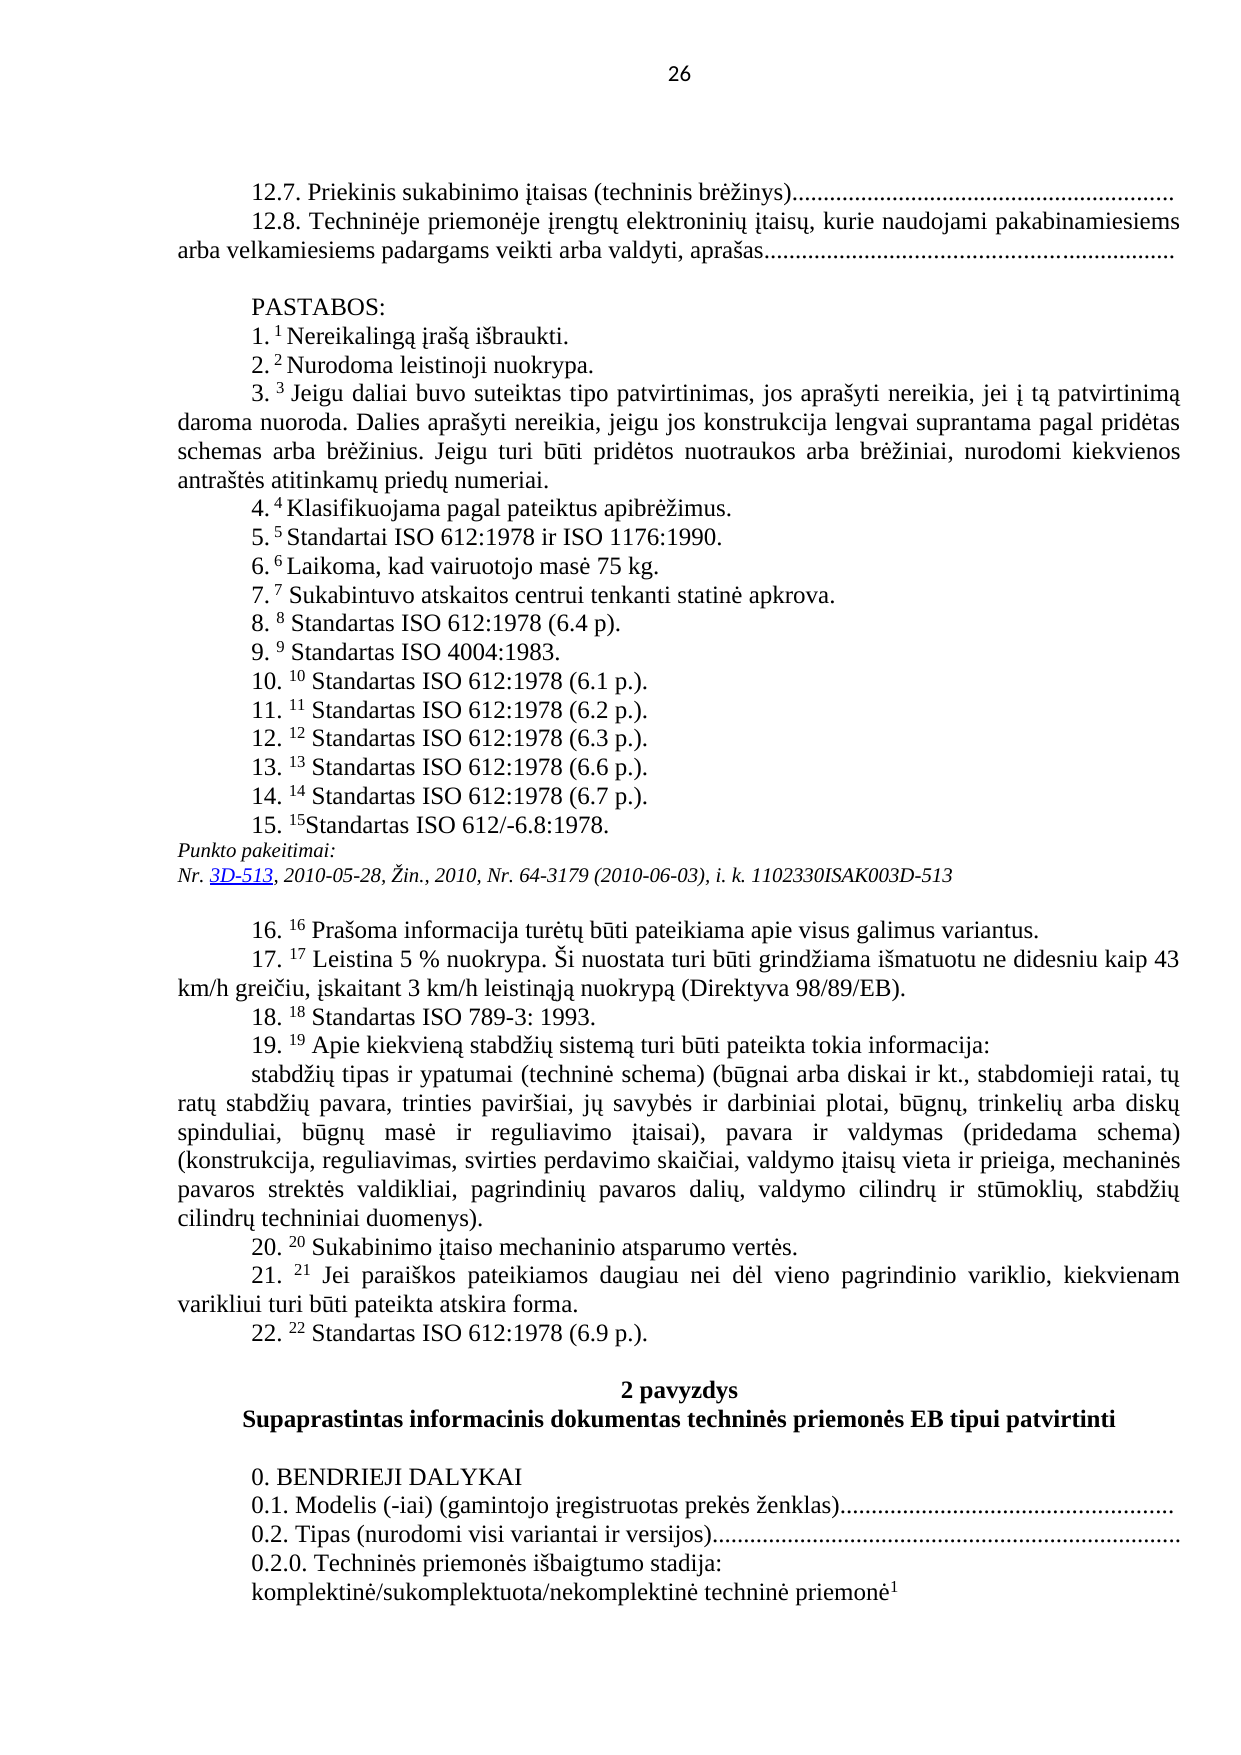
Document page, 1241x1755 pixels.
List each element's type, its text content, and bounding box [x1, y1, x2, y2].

text 4. 4 Klasifikuojama pagal pateiktus apibrėžimus. [177, 493, 1181, 522]
text 0.1. Modelis (-iai) (gamintojo įregistruotas prekės ženklas) [177, 1490, 1181, 1519]
text 9. 9 Standartas ISO 4004:1983. [177, 637, 1181, 666]
text 5. 5 Standartai ISO 612:1978 ir ISO 1176:1990. [177, 522, 1181, 551]
text Nr. 3D-513, 2010-05-28, Žin., 2010, Nr. 64-3179 (2010-06-03), i. k. 1102330ISAK003D-513 [177, 862, 1181, 887]
text 10. 10 Standartas ISO 612:1978 (6.1 p.). [177, 666, 1181, 695]
text 2 pavyzdys [177, 1375, 1181, 1404]
text 22. 22 Standartas ISO 612:1978 (6.9 p.). [177, 1318, 1181, 1347]
text 7. 7 Sukabintuvo atskaitos centrui tenkanti statinė apkrova. [177, 580, 1181, 608]
text 0.2.0. Techninės priemonės išbaigtumo stadija: [177, 1548, 1181, 1577]
text 1. 1 Nereikalingą įrašą išbraukti. [177, 321, 1181, 350]
text 13. 13 Standartas ISO 612:1978 (6.6 p.). [177, 752, 1181, 781]
text 20. 20 Sukabinimo įtaiso mechaninio atsparumo vertės. [177, 1232, 1181, 1260]
text 12.8. Techninėje priemonėje įrengtų elektroninių įtaisų, kurie naudojami pakabinamiesiems arba velkamiesiems padargams veikti arba valdyti, aprašas .................. [177, 206, 1181, 263]
text 19. 19 Apie kiekvieną stabdžių sistemą turi būti pateikta tokia informacija: [177, 1030, 1181, 1059]
text 15. 15Standartas ISO 612/-6.8:1978. [177, 810, 1181, 838]
text 21. 21 Jei paraiškos pateikiamos daugiau nei dėl vieno pagrindinio variklio, kiekvienam varikliui turi būti pateikta atskira forma. [177, 1260, 1181, 1318]
text 8. 8 Standartas ISO 612:1978 (6.4 p). [177, 608, 1181, 637]
text PASTABOS: [177, 292, 1181, 321]
text 2. 2 Nurodoma leistinoji nuokrypa. [177, 350, 1181, 378]
text stabdžių tipas ir ypatumai (techninė schema) (būgnai arba diskai ir kt., stabdomieji ratai, tų ratų stabdžių pavara, trinties paviršiai, jų savybės ir darbiniai plotai, būgnų, trinkelių arba diskų spinduliai, būgnų masė ir reguliavimo įtaisai), pavara ir valdymas (pridedama schema) (konstrukcija, reguliavimas, svirties perdavimo skaičiai, valdymo įtaisų vieta ir prieiga, mechaninės pavaros strektės valdikliai, pagrindinių pavaros dalių, valdymo cilindrų ir stūmoklių, stabdžių cilindrų techniniai duomenys). [177, 1059, 1181, 1232]
text 0.2. Tipas (nurodomi visi variantai ir versijos) [177, 1519, 1181, 1548]
text 11. 11 Standartas ISO 612:1978 (6.2 p.). [177, 695, 1181, 723]
text 3. 3 Jeigu daliai buvo suteiktas tipo patvirtinimas, jos aprašyti nereikia, jei į tą patvirtinimą daroma nuoroda. Dalies aprašyti nereikia, jeigu jos konstrukcija lengvai suprantama pagal pridėtas schemas arba brėžinius. Jeigu turi būti pridėtos nuotraukos arba brėžiniai, nurodomi kiekvienos antraštės atitinkamų priedų numeriai. [177, 378, 1181, 493]
text 17. 17 Leistina 5 % nuokrypa. Ši nuostata turi būti grindžiama išmatuotu ne didesniu kaip 43 km/h greičiu, įskaitant 3 km/h leistinąją nuokrypą (Direktyva 98/89/EB). [177, 944, 1181, 1002]
text 14. 14 Standartas ISO 612:1978 (6.7 p.). [177, 781, 1181, 810]
text 16. 16 Prašoma informacija turėtų būti pateikiama apie visus galimus variantus. [177, 915, 1181, 944]
text 0. Bendrieji dalykai [177, 1462, 1181, 1490]
text Punkto pakeitimai: [177, 838, 1181, 862]
text 12. 12 Standartas ISO 612:1978 (6.3 p.). [177, 723, 1181, 752]
text 18. 18 Standartas ISO 789-3: 1993. [177, 1002, 1181, 1030]
text 12.7. Priekinis sukabinimo įtaisas (techninis brėžinys) [177, 177, 1181, 206]
text Supaprastintas informacinis dokumentas techninės priemonės EB tipui patvirtinti [177, 1404, 1181, 1433]
text 6. 6 Laikoma, kad vairuotojo masė 75 kg. [177, 551, 1181, 580]
text komplektinė/sukomplektuota/nekomplektinė techninė priemonė1 [177, 1577, 1181, 1605]
